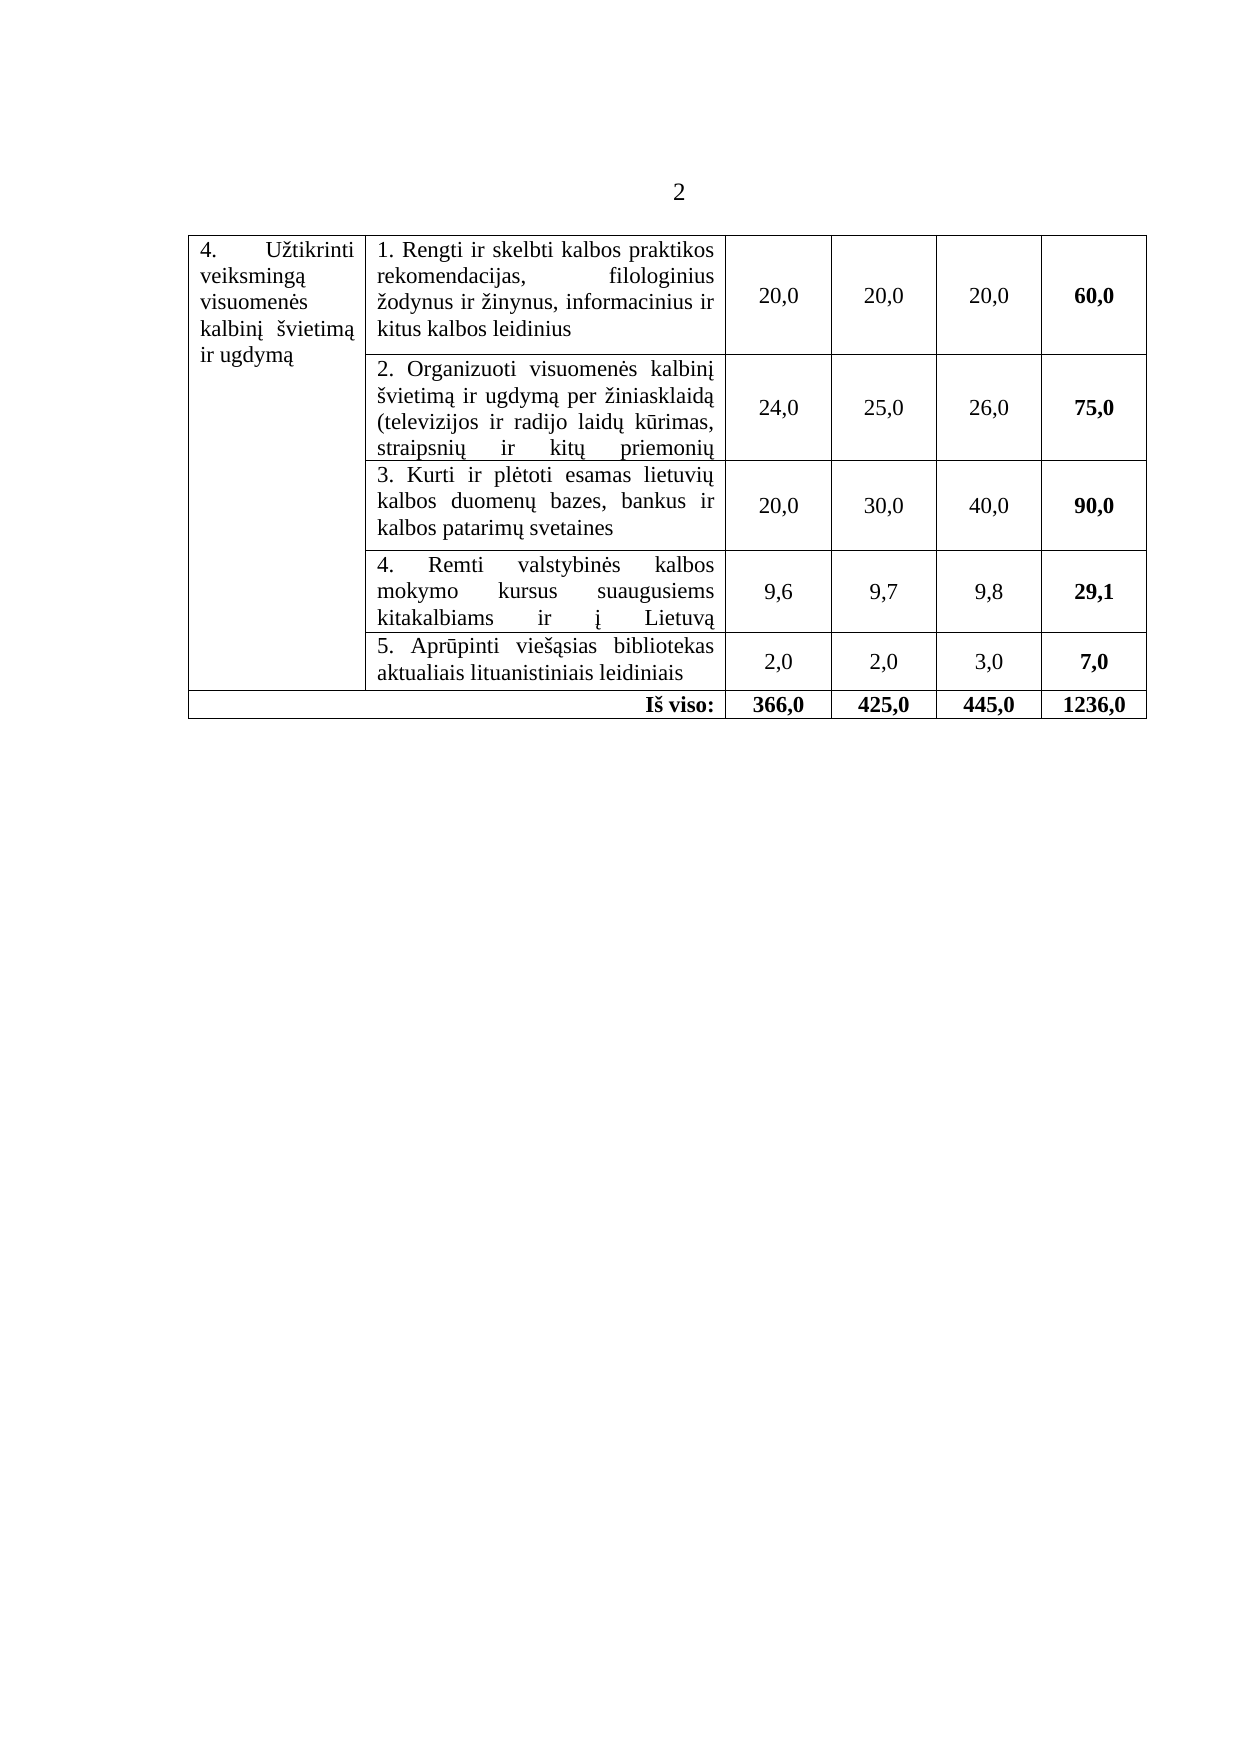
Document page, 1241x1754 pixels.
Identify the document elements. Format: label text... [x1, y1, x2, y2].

table_cell 2. Organizuoti visuomenės kalbinį švietimą ir ugdymą per žiniasklaidą (televizijos ir radijo laidų kūrimas, straipsnių ir kitų priemonių skelbimas) [366, 355, 725, 460]
table_cell 4. Užtikrinti veiksmingą visuomenės kalbinį švietimą ir ugdymą [189, 236, 365, 690]
table_cell 9,7 [832, 551, 936, 632]
table_cell 2,0 [726, 633, 831, 690]
table_cell 1236,0 [1042, 691, 1146, 717]
table_cell 90,0 [1042, 461, 1146, 550]
table_cell 4. Remti valstybinės kalbos mokymo kursus suaugusiems kitakalbiams ir į Lietuvą atvykusiems užsieniečiams [366, 551, 725, 632]
table_cell 20,0 [726, 461, 831, 550]
table_cell 425,0 [832, 691, 936, 717]
table_cell 75,0 [1042, 355, 1146, 460]
table_cell 445,0 [937, 691, 1041, 717]
table_cell 20,0 [937, 236, 1041, 354]
table_cell 3,0 [937, 633, 1041, 690]
table_cell 40,0 [937, 461, 1041, 550]
table_cell 24,0 [726, 355, 831, 460]
table_cell 7,0 [1042, 633, 1146, 690]
table_cell 30,0 [832, 461, 936, 550]
table_cell 25,0 [832, 355, 936, 460]
table_cell 9,8 [937, 551, 1041, 632]
table_cell 20,0 [726, 236, 831, 354]
table_cell 366,0 [726, 691, 831, 717]
table_cell 9,6 [726, 551, 831, 632]
table_cell 60,0 [1042, 236, 1146, 354]
table_cell Iš viso: [189, 691, 725, 717]
table_cell 5. Aprūpinti viešąsias bibliotekas aktualiais lituanistiniais leidiniais [366, 633, 725, 690]
table_cell 1. Rengti ir skelbti kalbos praktikos rekomendacijas, filologinius žodynus ir žinynus, informacinius ir kitus kalbos leidinius [366, 236, 725, 354]
table_cell 3. Kurti ir plėtoti esamas lietuvių kalbos duomenų bazes, bankus ir kalbos patarimų svetaines [366, 461, 725, 550]
table_cell 26,0 [937, 355, 1041, 460]
table_cell 20,0 [832, 236, 936, 354]
table_cell 2,0 [832, 633, 936, 690]
table_cell 29,1 [1042, 551, 1146, 632]
